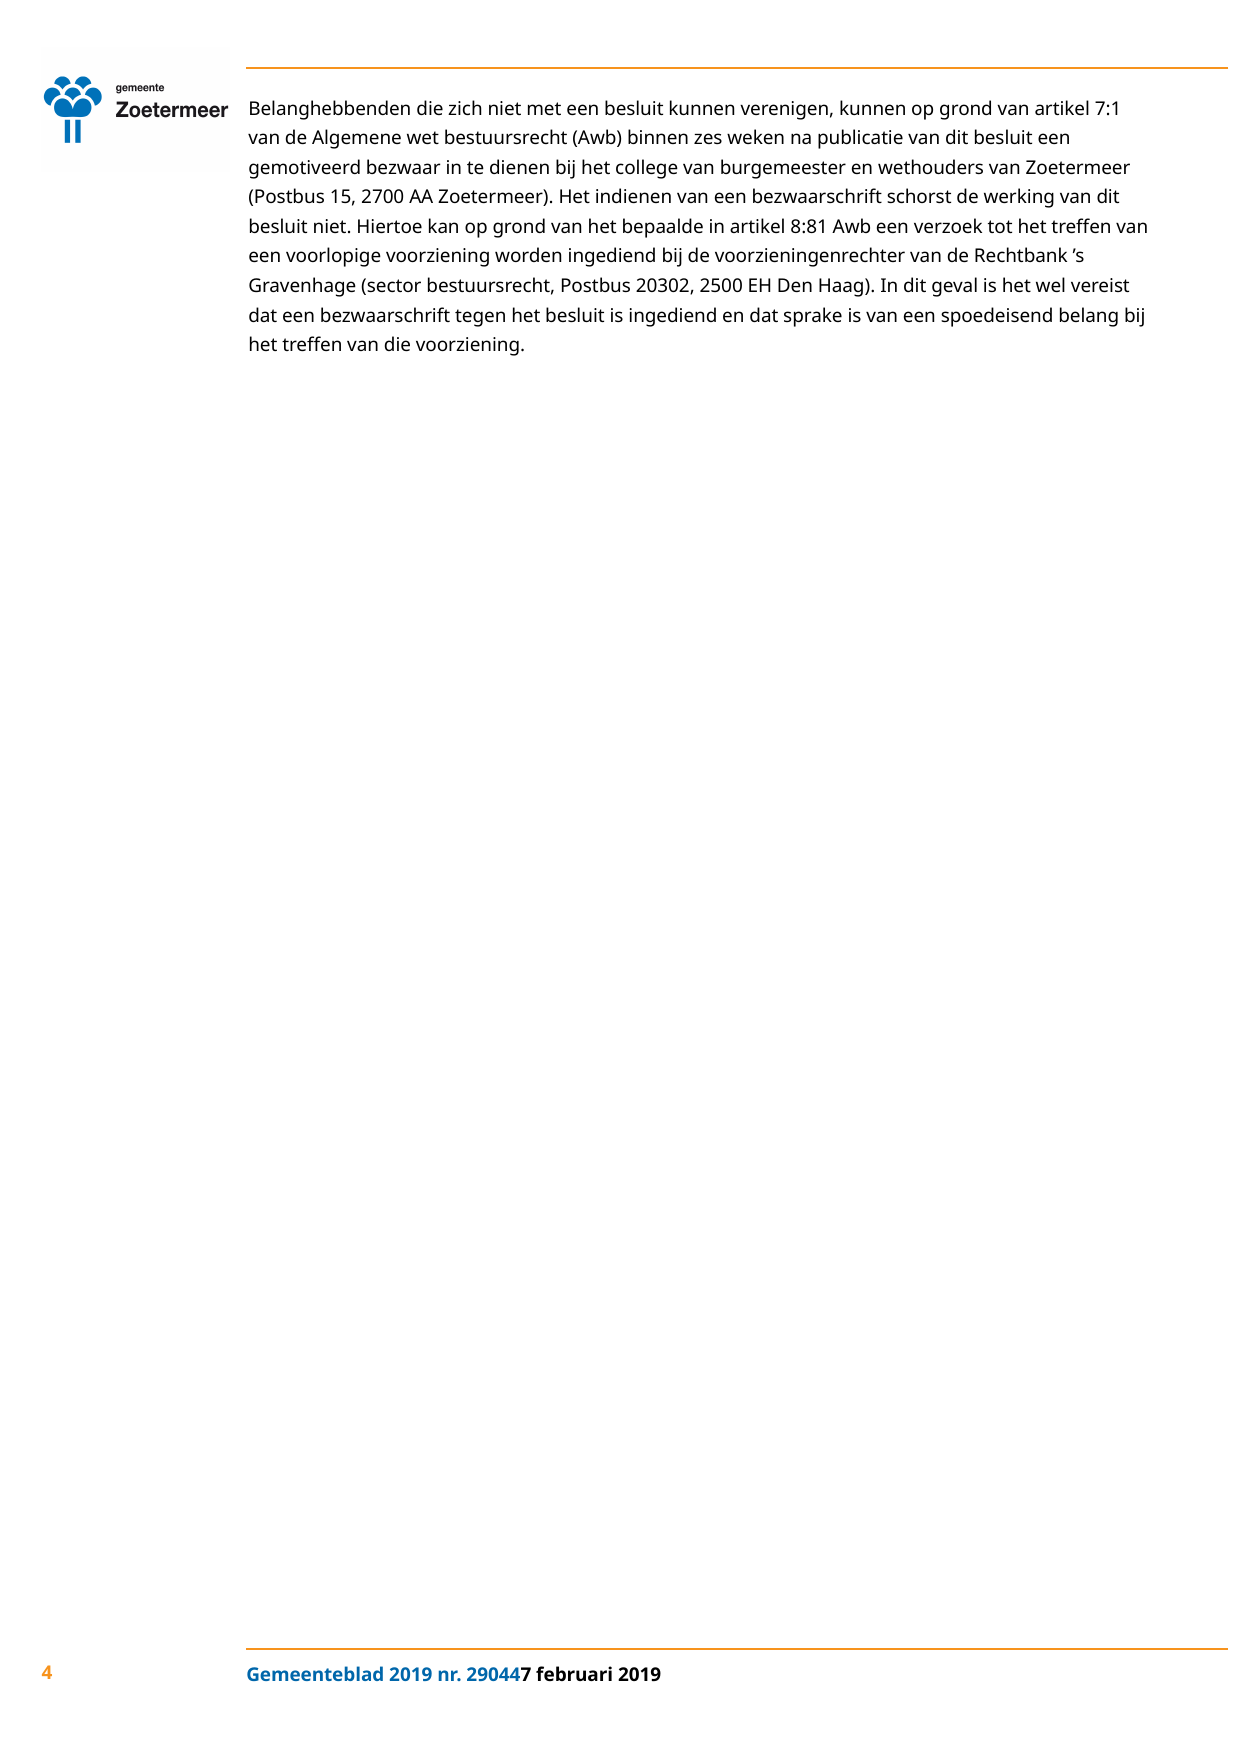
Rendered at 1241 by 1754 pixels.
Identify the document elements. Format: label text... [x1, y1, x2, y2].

text Belanghebbenden die zich niet met een besluit kunnen verenigen, kunnen op grond van artikel 7:1 van de Algemene wet bestuursrecht (Awb) binnen zes weken na publicatie van dit besluit een gemotiveerd bezwaar in te dienen bij het college van burgemeester en wethouders van Zoetermeer (Postbus 15, 2700 AA Zoetermeer). Het indienen van een bezwaarschrift schorst de werking van dit besluit niet. Hiertoe kan op grond van het bepaalde in artikel 8:81 Awb een verzoek tot het treffen van een voorlopige voorziening worden ingediend bij de voorzieningenrechter van de Rechtbank ’s Gravenhage (sector bestuursrecht, Postbus 20302, 2500 EH Den Haag). In dit geval is het wel vereist dat een bezwaarschrift tegen het besluit is ingediend en dat sprake is van een spoedeisend belang bij het treffen van die voorziening. [248, 95, 1152, 357]
picture [41, 47, 231, 172]
